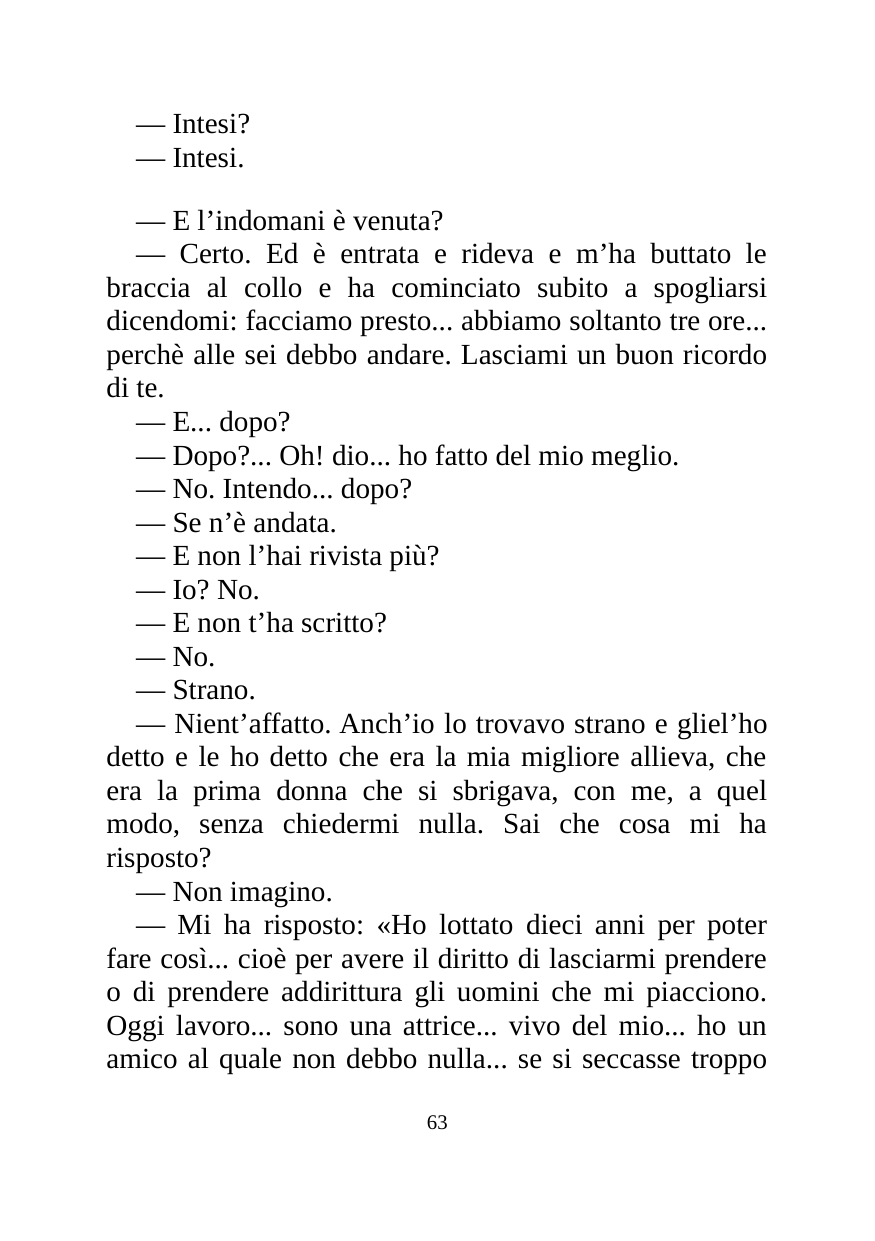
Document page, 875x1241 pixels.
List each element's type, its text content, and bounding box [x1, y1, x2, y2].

text — E non t’ha scritto? [106, 605, 768, 639]
text — No. Intendo... dopo? [106, 471, 768, 505]
text — Nient’affatto. Anch’io lo trovavo strano e gliel’ho detto e le ho detto che era la mia migliore allieva, che era la prima donna che si sbrigava, con me, a quel modo, senza chiedermi nulla. Sai che cosa mi ha risposto? [106, 706, 768, 874]
text — Certo. Ed è entrata e rideva e m’ha buttato le braccia al collo e ha cominciato subito a spogliarsi dicendomi: facciamo presto... abbiamo soltanto tre ore... perchè alle sei debbo andare. Lasciami un buon ricordo di te. [106, 236, 768, 404]
text — Se n’è andata. [106, 505, 768, 538]
text — Mi ha risposto: «Ho lottato dieci anni per poter fare così... cioè per avere il diritto di lasciarmi prendere o di prendere addirittura gli uomini che mi piacciono. Oggi lavoro... sono una attrice... vivo del mio... ho un amico al quale non debbo nulla... se si seccasse troppo [106, 907, 768, 1075]
text — E l’indomani è venuta? [106, 203, 768, 236]
text — Intesi. [106, 140, 768, 173]
text — Dopo?... Oh! dio... ho fatto del mio meglio. [106, 438, 768, 471]
text — Intesi? [106, 106, 768, 140]
text — Strano. [106, 672, 768, 706]
text — E... dopo? [106, 404, 768, 438]
text — No. [106, 639, 768, 672]
text — Io? No. [106, 572, 768, 605]
text — E non l’hai rivista più? [106, 538, 768, 572]
text — Non imagino. [106, 874, 768, 907]
